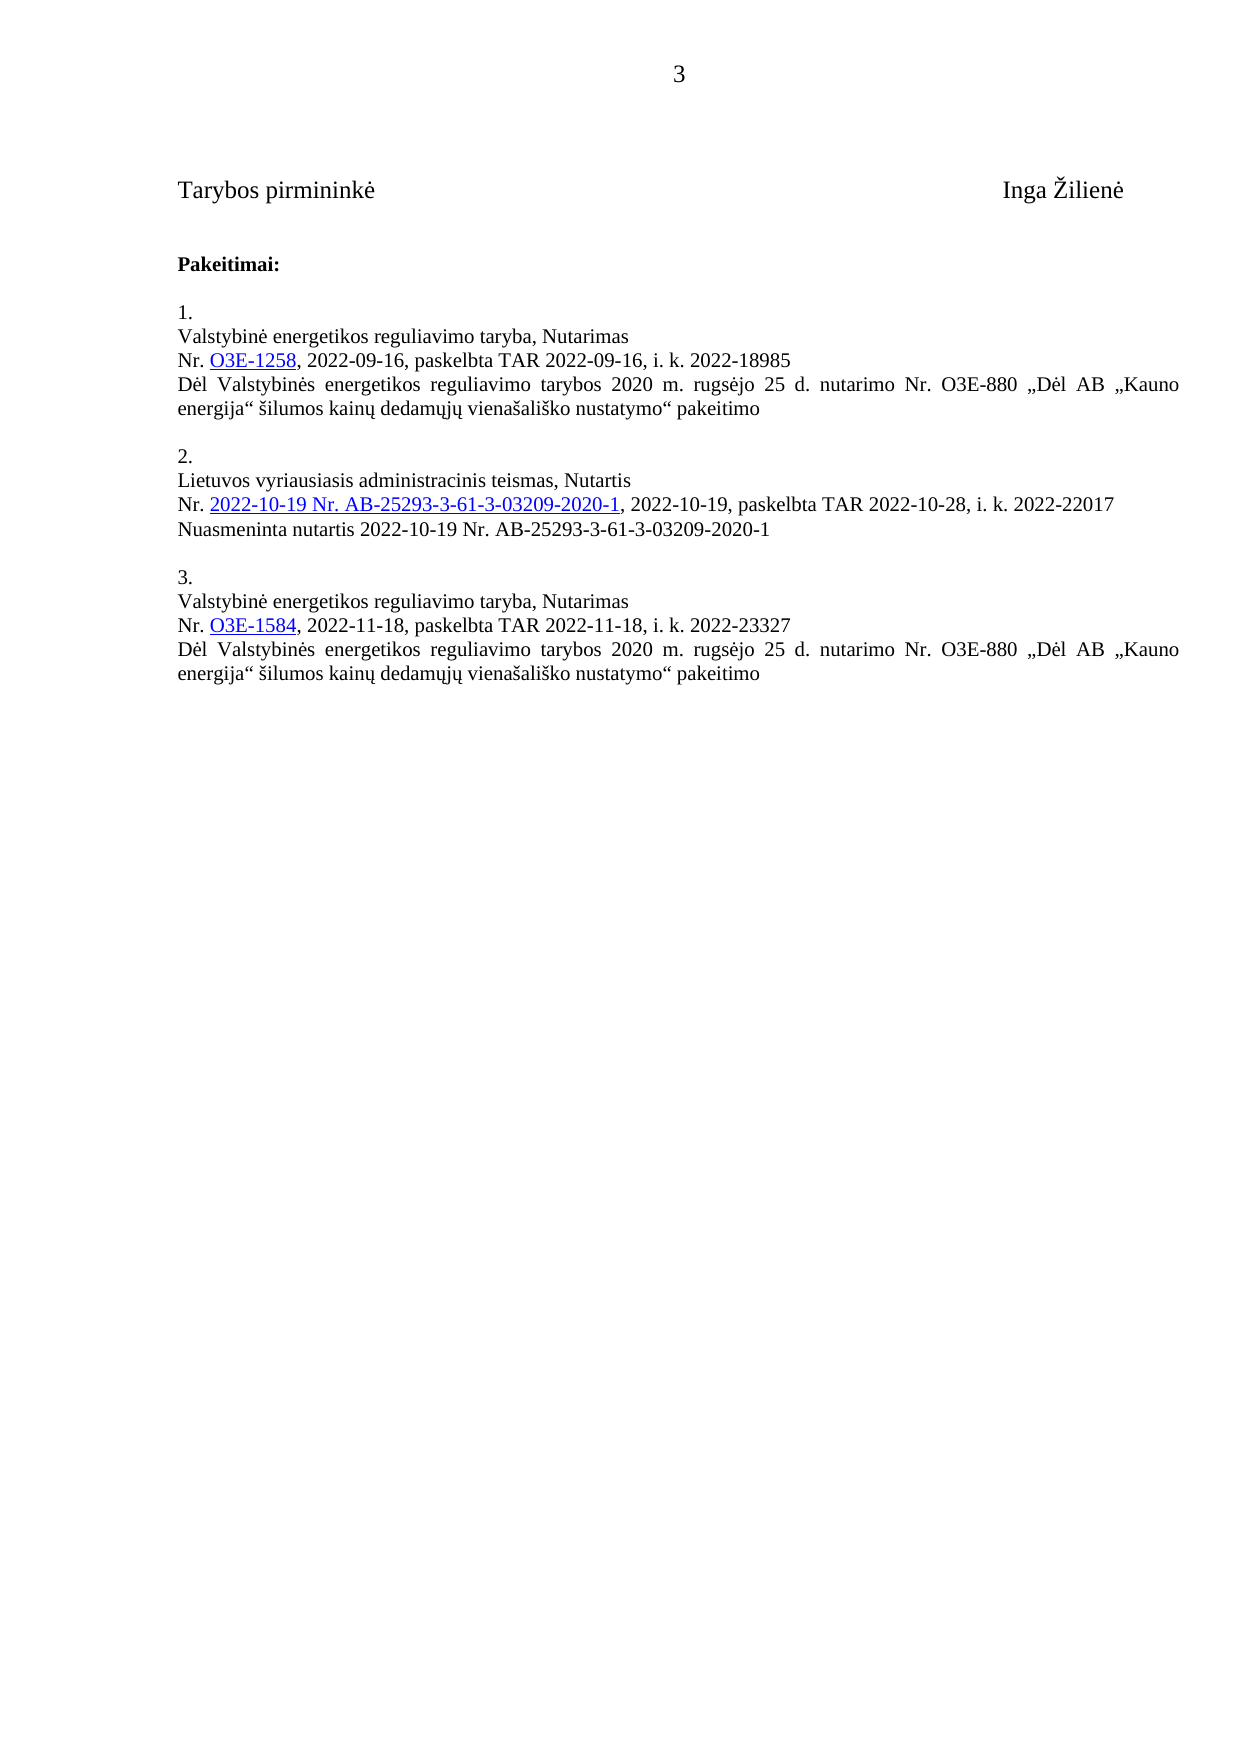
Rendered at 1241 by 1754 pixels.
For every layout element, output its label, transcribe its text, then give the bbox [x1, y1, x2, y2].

text Nr. O3E-1258, 2022-09-16, paskelbta TAR 2022-09-16, i. k. 2022-18985 [177, 348, 1181, 372]
text Dėl Valstybinės energetikos reguliavimo tarybos 2020 m. rugsėjo 25 d. nutarimo Nr. O3E-880 „Dėl AB „Kauno energija“ šilumos kainų dedamųjų vienašališko nustatymo“ pakeitimo [177, 372, 1181, 420]
text Valstybinė energetikos reguliavimo taryba, Nutarimas [177, 589, 1181, 613]
text 2. [177, 444, 1181, 468]
text Tarybos pirmininkė Inga Žilienė [177, 175, 1181, 204]
text 3. [177, 564, 1181, 589]
text Pakeitimai: [177, 252, 1181, 276]
text Dėl Valstybinės energetikos reguliavimo tarybos 2020 m. rugsėjo 25 d. nutarimo Nr. O3E-880 „Dėl AB „Kauno energija“ šilumos kainų dedamųjų vienašališko nustatymo“ pakeitimo [177, 637, 1181, 685]
text Valstybinė energetikos reguliavimo taryba, Nutarimas [177, 324, 1181, 348]
text Nr. O3E-1584, 2022-11-18, paskelbta TAR 2022-11-18, i. k. 2022-23327 [177, 613, 1181, 637]
text 1. [177, 300, 1181, 324]
text Lietuvos vyriausiasis administracinis teismas, Nutartis [177, 468, 1181, 492]
text Nuasmeninta nutartis 2022-10-19 Nr. AB-25293-3-61-3-03209-2020-1 [177, 516, 1181, 541]
text Nr. 2022-10-19 Nr. AB-25293-3-61-3-03209-2020-1, 2022-10-19, paskelbta TAR 2022-10-28, i. k. 2022-22017 [177, 492, 1181, 516]
